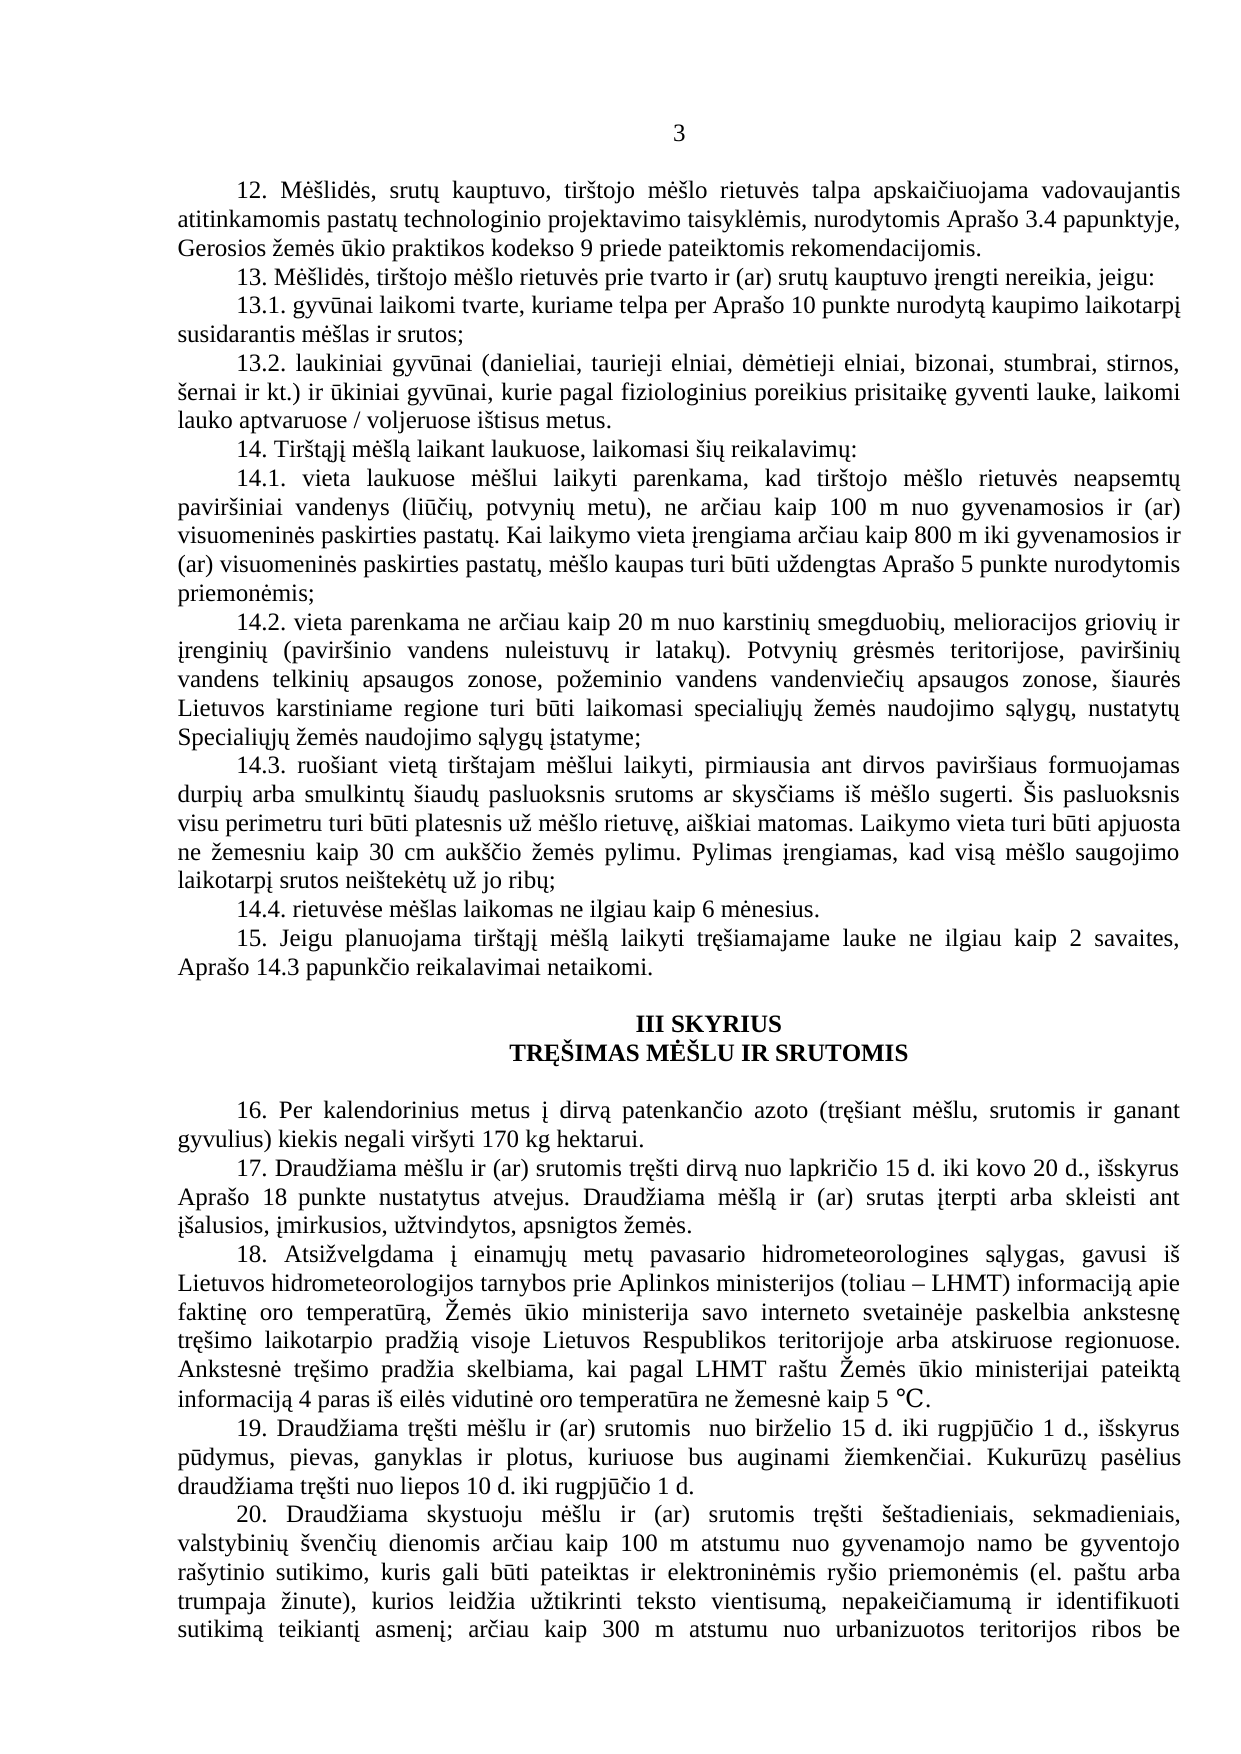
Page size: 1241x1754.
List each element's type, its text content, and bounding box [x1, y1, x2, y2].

text 19. Draudžiama tręšti mėšlu ir (ar) srutomis nuo birželio 15 d. iki rugpjūčio 1 d., išskyrus pūdymus, pievas, ganyklas ir plotus, kuriuose bus auginami žiemkenčiai. Kukurūzų pasėlius draudžiama tręšti nuo liepos 10 d. iki rugpjūčio 1 d. [177, 1413, 1181, 1499]
text 18. Atsižvelgdama į einamųjų metų pavasario hidrometeorologines sąlygas, gavusi iš Lietuvos hidrometeorologijos tarnybos prie Aplinkos ministerijos (toliau – LHMT) informaciją apie faktinę oro temperatūrą, Žemės ūkio ministerija savo interneto svetainėje paskelbia ankstesnę tręšimo laikotarpio pradžią visoje Lietuvos Respublikos teritorijoje arba atskiruose regionuose. Ankstesnė tręšimo pradžia skelbiama, kai pagal LHMT raštu Žemės ūkio ministerijai pateiktą informaciją 4 paras iš eilės vidutinė oro temperatūra ne žemesnė kaip 5 ℃. [177, 1239, 1181, 1413]
text 17. Draudžiama mėšlu ir (ar) srutomis tręšti dirvą nuo lapkričio 15 d. iki kovo 20 d., išskyrus Aprašo 18 punkte nustatytus atvejus. Draudžiama mėšlą ir (ar) srutas įterpti arba skleisti ant įšalusios, įmirkusios, užtvindytos, apsnigtos žemės. [177, 1153, 1181, 1239]
text 12. Mėšlidės, srutų kauptuvo, tirštojo mėšlo rietuvės talpa apskaičiuojama vadovaujantis atitinkamomis pastatų technologinio projektavimo taisyklėmis, nurodytomis Aprašo 3.4 papunktyje, Gerosios žemės ūkio praktikos kodekso 9 priede pateiktomis rekomendacijomis. [177, 176, 1181, 262]
text 13. Mėšlidės, tirštojo mėšlo rietuvės prie tvarto ir (ar) srutų kauptuvo įrengti nereikia, jeigu: [177, 262, 1181, 291]
text 20. Draudžiama skystuoju mėšlu ir (ar) srutomis tręšti šeštadieniais, sekmadieniais, valstybinių švenčių dienomis arčiau kaip 100 m atstumu nuo gyvenamojo namo be gyventojo rašytinio sutikimo, kuris gali būti pateiktas ir elektroninėmis ryšio priemonėmis (el. paštu arba trumpaja žinute), kurios leidžia užtikrinti teksto vientisumą, nepakeičiamumą ir identifikuoti sutikimą teikiantį asmenį; arčiau kaip 300 m atstumu nuo urbanizuotos teritorijos ribos be [177, 1499, 1181, 1643]
text 14.4. rietuvėse mėšlas laikomas ne ilgiau kaip 6 mėnesius. [177, 894, 1181, 923]
text 14.2. vieta parenkama ne arčiau kaip 20 m nuo karstinių smegduobių, melioracijos griovių ir įrenginių (paviršinio vandens nuleistuvų ir latakų). Potvynių grėsmės teritorijose, paviršinių vandens telkinių apsaugos zonose, požeminio vandens vandenviečių apsaugos zonose, šiaurės Lietuvos karstiniame regione turi būti laikomasi specialiųjų žemės naudojimo sąlygų, nustatytų Specialiųjų žemės naudojimo sąlygų įstatyme; [177, 607, 1181, 751]
text 14.1. vieta laukuose mėšlui laikyti parenkama, kad tirštojo mėšlo rietuvės neapsemtų paviršiniai vandenys (liūčių, potvynių metu), ne arčiau kaip 100 m nuo gyvenamosios ir (ar) visuomeninės paskirties pastatų. Kai laikymo vieta įrengiama arčiau kaip 800 m iki gyvenamosios ir (ar) visuomeninės paskirties pastatų, mėšlo kaupas turi būti uždengtas Aprašo 5 punkte nurodytomis priemonėmis; [177, 463, 1181, 607]
text 15. Jeigu planuojama tirštąjį mėšlą laikyti tręšiamajame lauke ne ilgiau kaip 2 savaites, Aprašo 14.3 papunkčio reikalavimai netaikomi. [177, 923, 1181, 981]
text 13.1. gyvūnai laikomi tvarte, kuriame telpa per Aprašo 10 punkte nurodytą kaupimo laikotarpį susidarantis mėšlas ir srutos; [177, 291, 1181, 348]
text 14. Tirštąjį mėšlą laikant laukuose, laikomasi šių reikalavimų: [177, 434, 1181, 463]
text 16. Per kalendorinius metus į dirvą patenkančio azoto (tręšiant mėšlu, srutomis ir ganant gyvulius) kiekis negali viršyti 170 kg hektarui. [177, 1096, 1181, 1153]
text TRĘŠIMAS MĖŠLU IR SRUTOMIS [177, 1038, 1181, 1067]
text 14.3. ruošiant vietą tirštajam mėšlui laikyti, pirmiausia ant dirvos paviršiaus formuojamas durpių arba smulkintų šiaudų pasluoksnis srutoms ar skysčiams iš mėšlo sugerti. Šis pasluoksnis visu perimetru turi būti platesnis už mėšlo rietuvę, aiškiai matomas. Laikymo vieta turi būti apjuosta ne žemesniu kaip 30 cm aukščio žemės pylimu. Pylimas įrengiamas, kad visą mėšlo saugojimo laikotarpį srutos neištekėtų už jo ribų; [177, 751, 1181, 894]
text III SKYRIUS [177, 1009, 1181, 1038]
text 13.2. laukiniai gyvūnai (danieliai, taurieji elniai, dėmėtieji elniai, bizonai, stumbrai, stirnos, šernai ir kt.) ir ūkiniai gyvūnai, kurie pagal fiziologinius poreikius prisitaikę gyventi lauke, laikomi lauko aptvaruose / voljeruose ištisus metus. [177, 348, 1181, 434]
